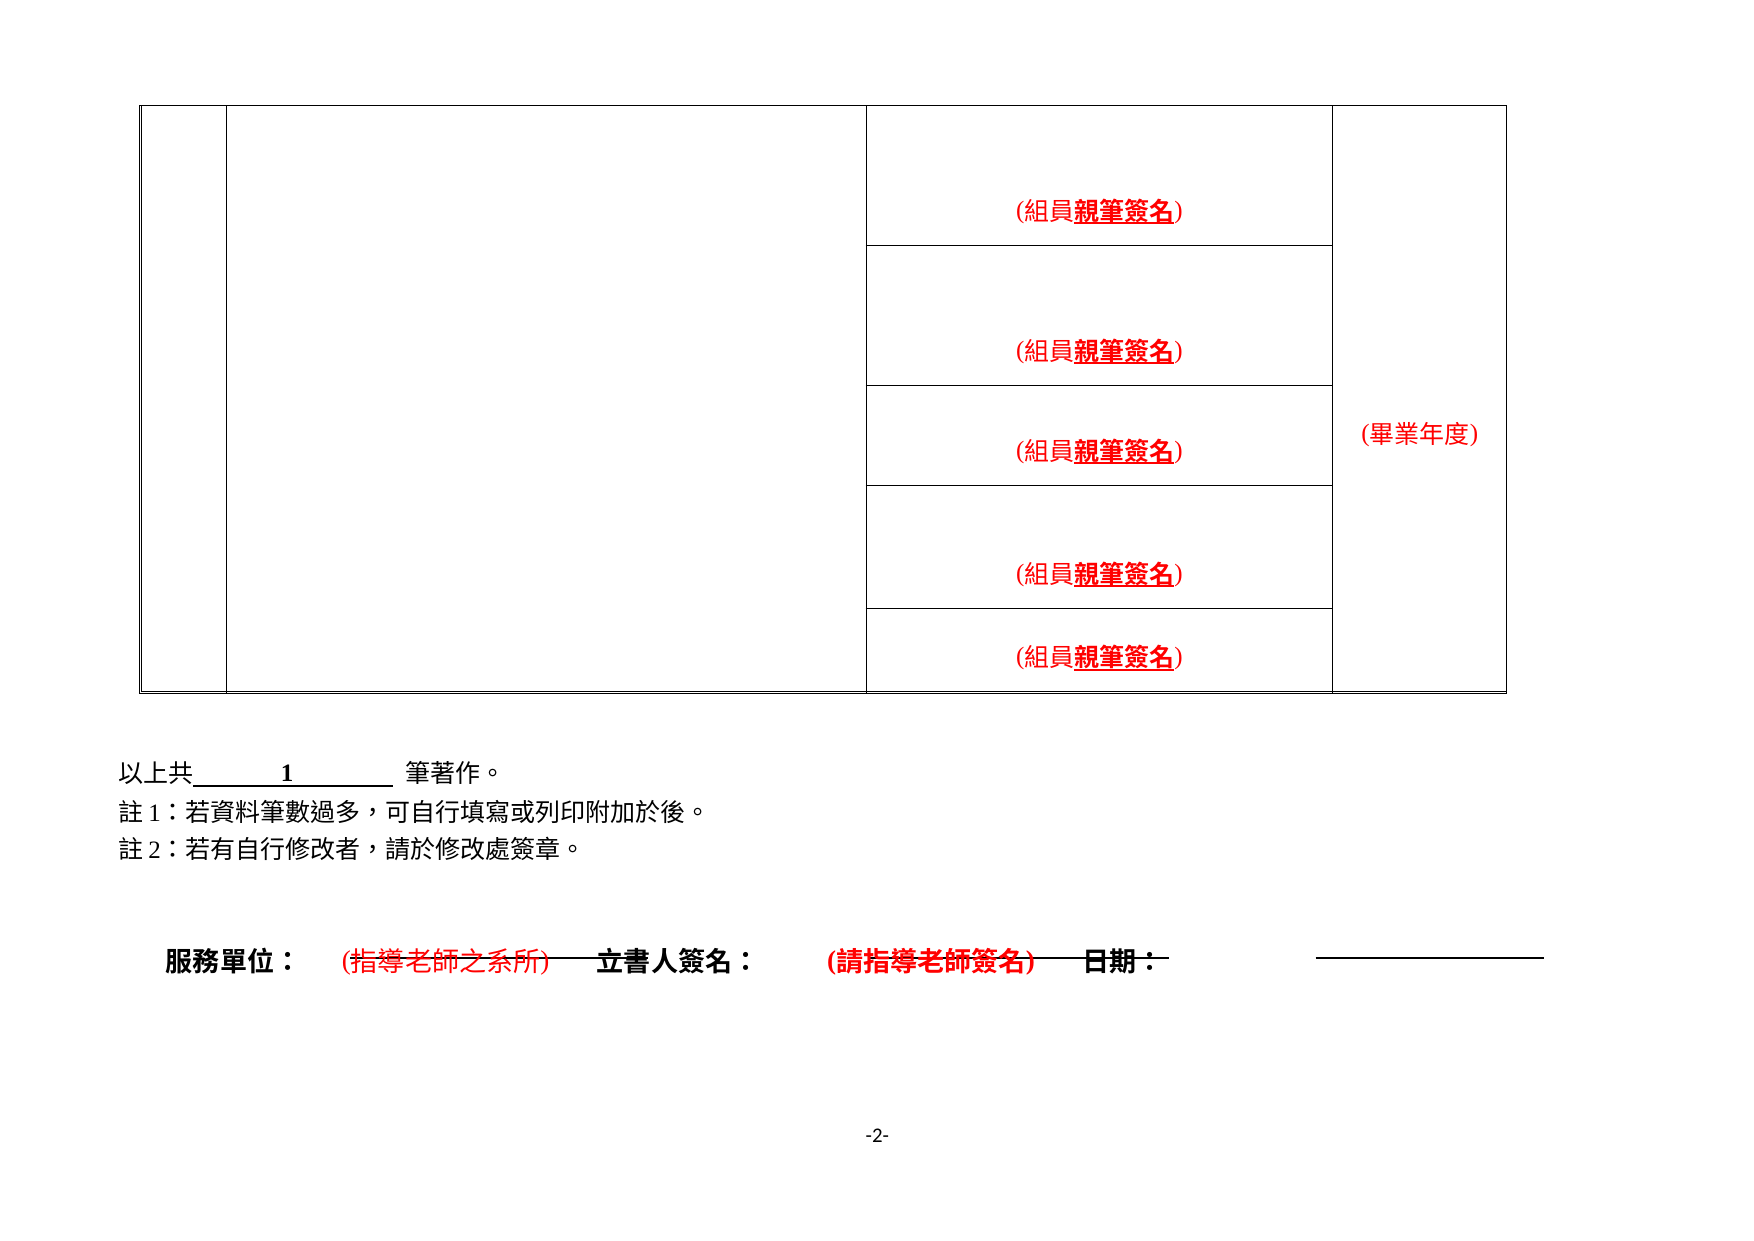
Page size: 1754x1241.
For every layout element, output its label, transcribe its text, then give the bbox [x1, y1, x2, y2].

table_cell (組員親筆簽名) [867, 246, 1332, 385]
text 服務單位： (指導老師之系所) 立書人簽名： (請指導老師簽名) 日期： [118, 918, 1636, 980]
table_cell [142, 106, 226, 691]
table_cell (組員親筆簽名) [867, 486, 1332, 608]
table_cell [227, 106, 866, 691]
text 註2：若有自行修改者，請於修改處簽章。 [118, 829, 1636, 865]
text 註1：若資料筆數過多，可自行填寫或列印附加於後。 [118, 793, 1636, 829]
table_cell (組員親筆簽名) [867, 386, 1332, 485]
table_cell (組員親筆簽名) [867, 106, 1332, 245]
text 以上共 1 筆著作。 [118, 730, 1636, 793]
table_cell (畢業年度) [1333, 106, 1506, 691]
table_cell (組員親筆簽名) [867, 609, 1332, 691]
